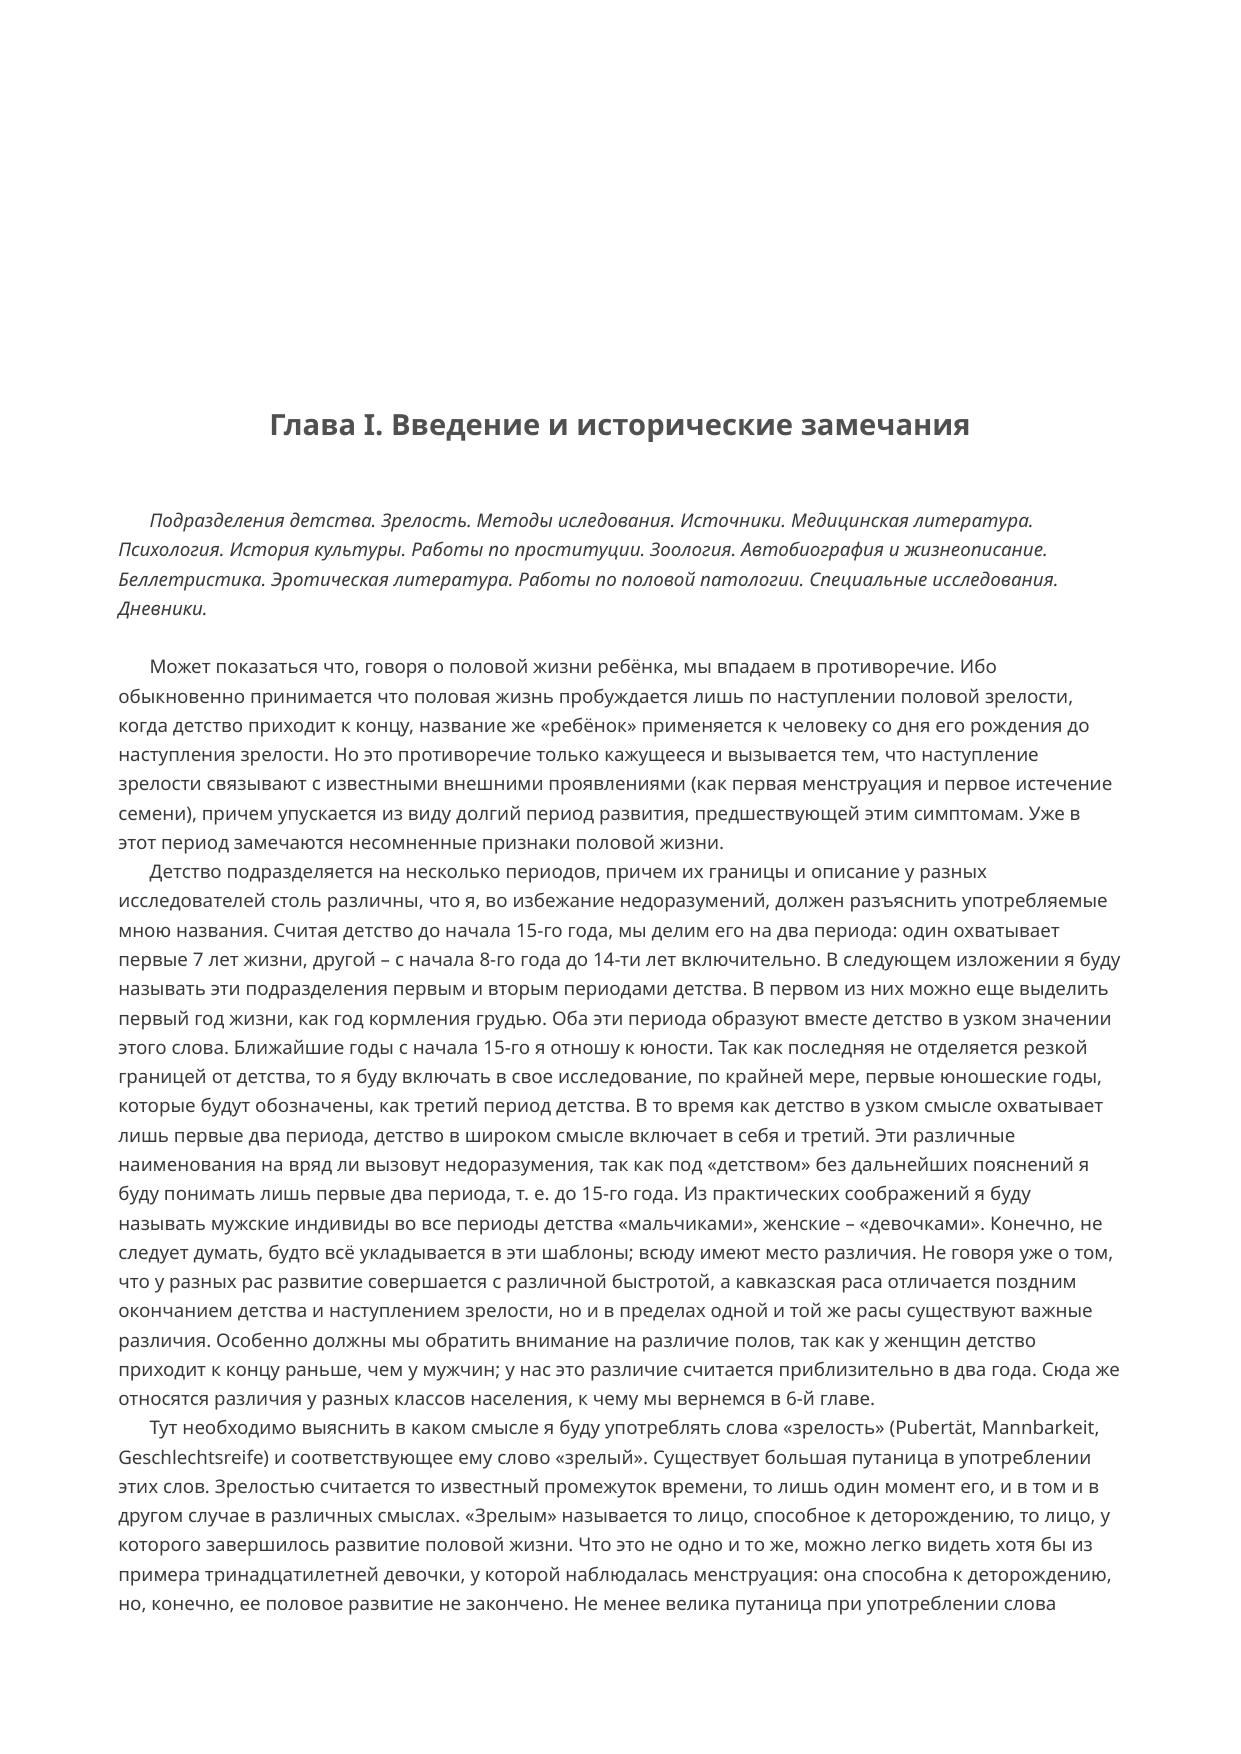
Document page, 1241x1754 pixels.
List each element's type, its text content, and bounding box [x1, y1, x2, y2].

text Может показаться что, говоря о половой жизни ребёнка, мы впадаем в противоречие. Ибо обыкновенно принимается что половая жизнь пробуждается лишь по наступлении половой зрелости, когда детство приходит к концу, название же «ребёнок» применяется к человеку со дня его рождения до наступления зрелости. Но это противоречие только кажущееся и вызывается тем, что наступление зрелости связывают с известными внешними проявлениями (как первая менструация и первое истечение семени), причем упускается из виду долгий период развития, предшествующей этим симптомам. Уже в этот период замечаются несомненные признаки половой жизни. [118, 654, 1122, 855]
text Подразделения детства. Зрелость. Методы иследования. Источники. Медицинская литература. Психология. История культуры. Работы по проституции. Зоология. Автобиография и жизнеописание. Беллетристика. Эротическая литература. Работы по половой патологии. Специальные исследования. Дневники. [118, 507, 1122, 621]
subtitle Глава I. Введение и исторические замечания [118, 404, 1122, 444]
text Детство подразделяется на несколько периодов, причем их границы и описание у разных исследователей столь различны, что я, во избежание недоразумений, должен разъяснить употребляемые мною названия. Считая детство до начала 15-го года, мы делим его на два периода: один охватывает первые 7 лет жизни, другой – с начала 8-го года до 14-ти лет включительно. В следующем изложении я буду называть эти подразделения первым и вторым периодами детства. В первом из них можно еще выделить первый год жизни, как год кормления грудью. Оба эти периода образуют вместе детство в узком значении этого слова. Ближайшие годы с начала 15-го я отношу к юности. Так как последняя не отделяется резкой границей от детства, то я буду включать в свое исследование, по крайней мере, первые юношеские годы, которые будут обозначены, как третий период детства. В то время как детство в узком смысле охватывает лишь первые два периода, детство в широком смысле включает в себя и третий. Эти различные наименования на вряд ли вызовут недоразумения, так как под «детством» без дальнейших пояснений я буду понимать лишь первые два периода, т. е. до 15-го года. Из практических соображений я буду называть мужские индивиды во все периоды детства «мальчиками», женские – «девочками». Конечно, не следует думать, будто всё укладывается в эти шаблоны; всюду имеют место различия. Не говоря уже о том, что у разных рас развитие совершается с различной быстротой, а кавказская раса отличается поздним окончанием детства и наступлением зрелости, но и в пределах одной и той же расы существуют важные различия. Особенно должны мы обратить внимание на различие полов, так как у женщин детство приходит к концу раньше, чем у мужчин; у нас это различие считается приблизительно в два года. Сюда же относятся различия у разных классов населения, к чему мы вернемся в 6-й главе. [118, 858, 1122, 1411]
text Тут необходимо выяснить в каком смысле я буду употреблять слова «зрелость» (Pubertät, Mannbarkeit, Geschlechtsreife) и соответствующее ему слово «зрелый». Существует большая путаница в употреблении этих слов. Зрелостью считается то известный промежуток времени, то лишь один момент его, и в том и в другом случае в различных смыслах. «Зрелым» называется то лицо, способное к деторождению, то лицо, у которого завершилось развитие половой жизни. Что это не одно и то же, можно легко видеть хотя бы из примера тринадцатилетней девочки, у которой наблюдалась менструация: она способна к деторождению, но, конечно, ее половое развитие не закончено. Не менее велика путаница при употреблении слова [118, 1415, 1122, 1616]
